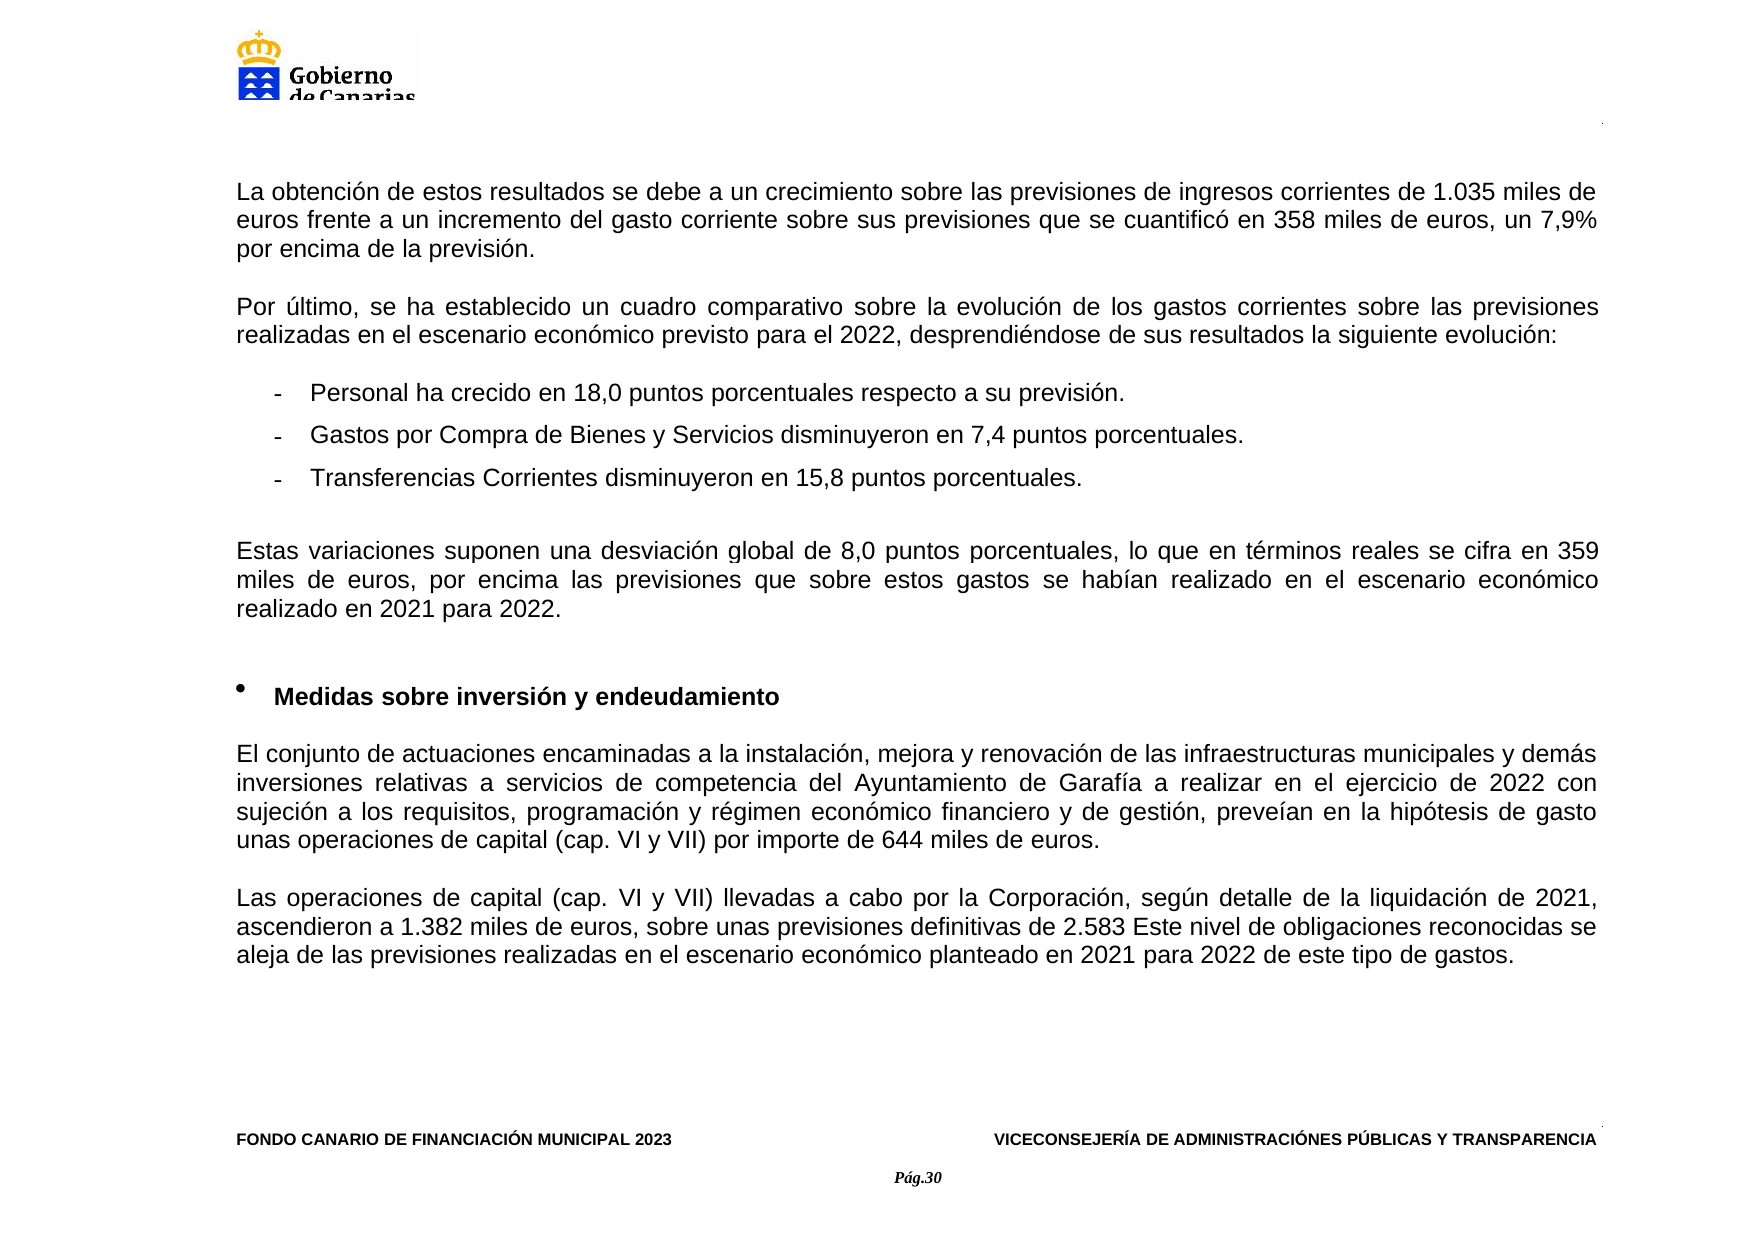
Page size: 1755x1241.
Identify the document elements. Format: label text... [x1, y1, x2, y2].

text La obtención de estos resultados se debe a un crecimiento sobre las previsiones de ingresos corrientes de 1.035 miles de euros frente a un incremento del gasto corriente sobre sus previsiones que se cuantificó en 358 miles de euros, un 7,9% por encima de la previsión. [236, 177, 1600, 263]
text FONDO CANARIO DE FINANCIACIÓN MUNICIPAL 2023 [236, 1129, 674, 1148]
text El conjunto de actuaciones encaminadas a la instalación, mejora y renovación de las infraestructuras municipales y demás inversiones relativas a servicios de competencia del Ayuntamiento de Garafía a realizar en el ejercicio de 2022 con sujeción a los requisitos, programación y régimen económico financiero y de gestión, preveían en la hipótesis de gasto unas operaciones de capital (cap. VI y VII) por importe de 644 miles de euros. [236, 739, 1600, 854]
text Por último, se ha establecido un cuadro comparativo sobre la evolución de los gastos corrientes sobre las previsiones realizadas en el escenario económico previsto para el 2022, desprendiéndose de sus resultados la siguiente evolución: [236, 292, 1601, 349]
text - [274, 378, 284, 407]
text - [274, 421, 284, 450]
text Medidas sobre inversión y endeudamiento [274, 682, 782, 710]
text Estas [236, 536, 301, 563]
text variaciones suponen una desviación global de 8,0 puntos porcentuales, lo que en términos reales se cifra en 359 [308, 536, 1602, 563]
text  [236, 680, 250, 703]
text miles de euros, por encima las previsiones que sobre estos gastos se habían realizado en el escenario económico realizado en 2021 para 2022. [236, 565, 1601, 622]
text Gastos por Compra de Bienes y Servicios disminuyeron en 7,4 puntos porcentuales. Transferencias Corrientes disminuyeron en 15,8 puntos porcentuales. [310, 408, 1247, 495]
text Las operaciones de capital (cap. VI y VII) llevadas a cabo por la Corporación, según detalle de la liquidación de 2021, ascendieron a 1.382 miles de euros, sobre unas previsiones definitivas de 2.583 Este nivel de obligaciones reconocidas se aleja de las previsiones realizadas en el escenario económico planteado en 2021 para 2022 de este tipo de gastos. [236, 883, 1600, 969]
text Pág.30 [894, 1168, 944, 1187]
text VICECONSEJERÍA DE ADMINISTRACIÓNES PÚBLICAS Y TRANSPARENCIA [994, 1129, 1599, 1148]
text - [274, 464, 284, 493]
text Personal ha crecido en 18,0 puntos porcentuales respecto a su previsión. [310, 378, 1247, 407]
